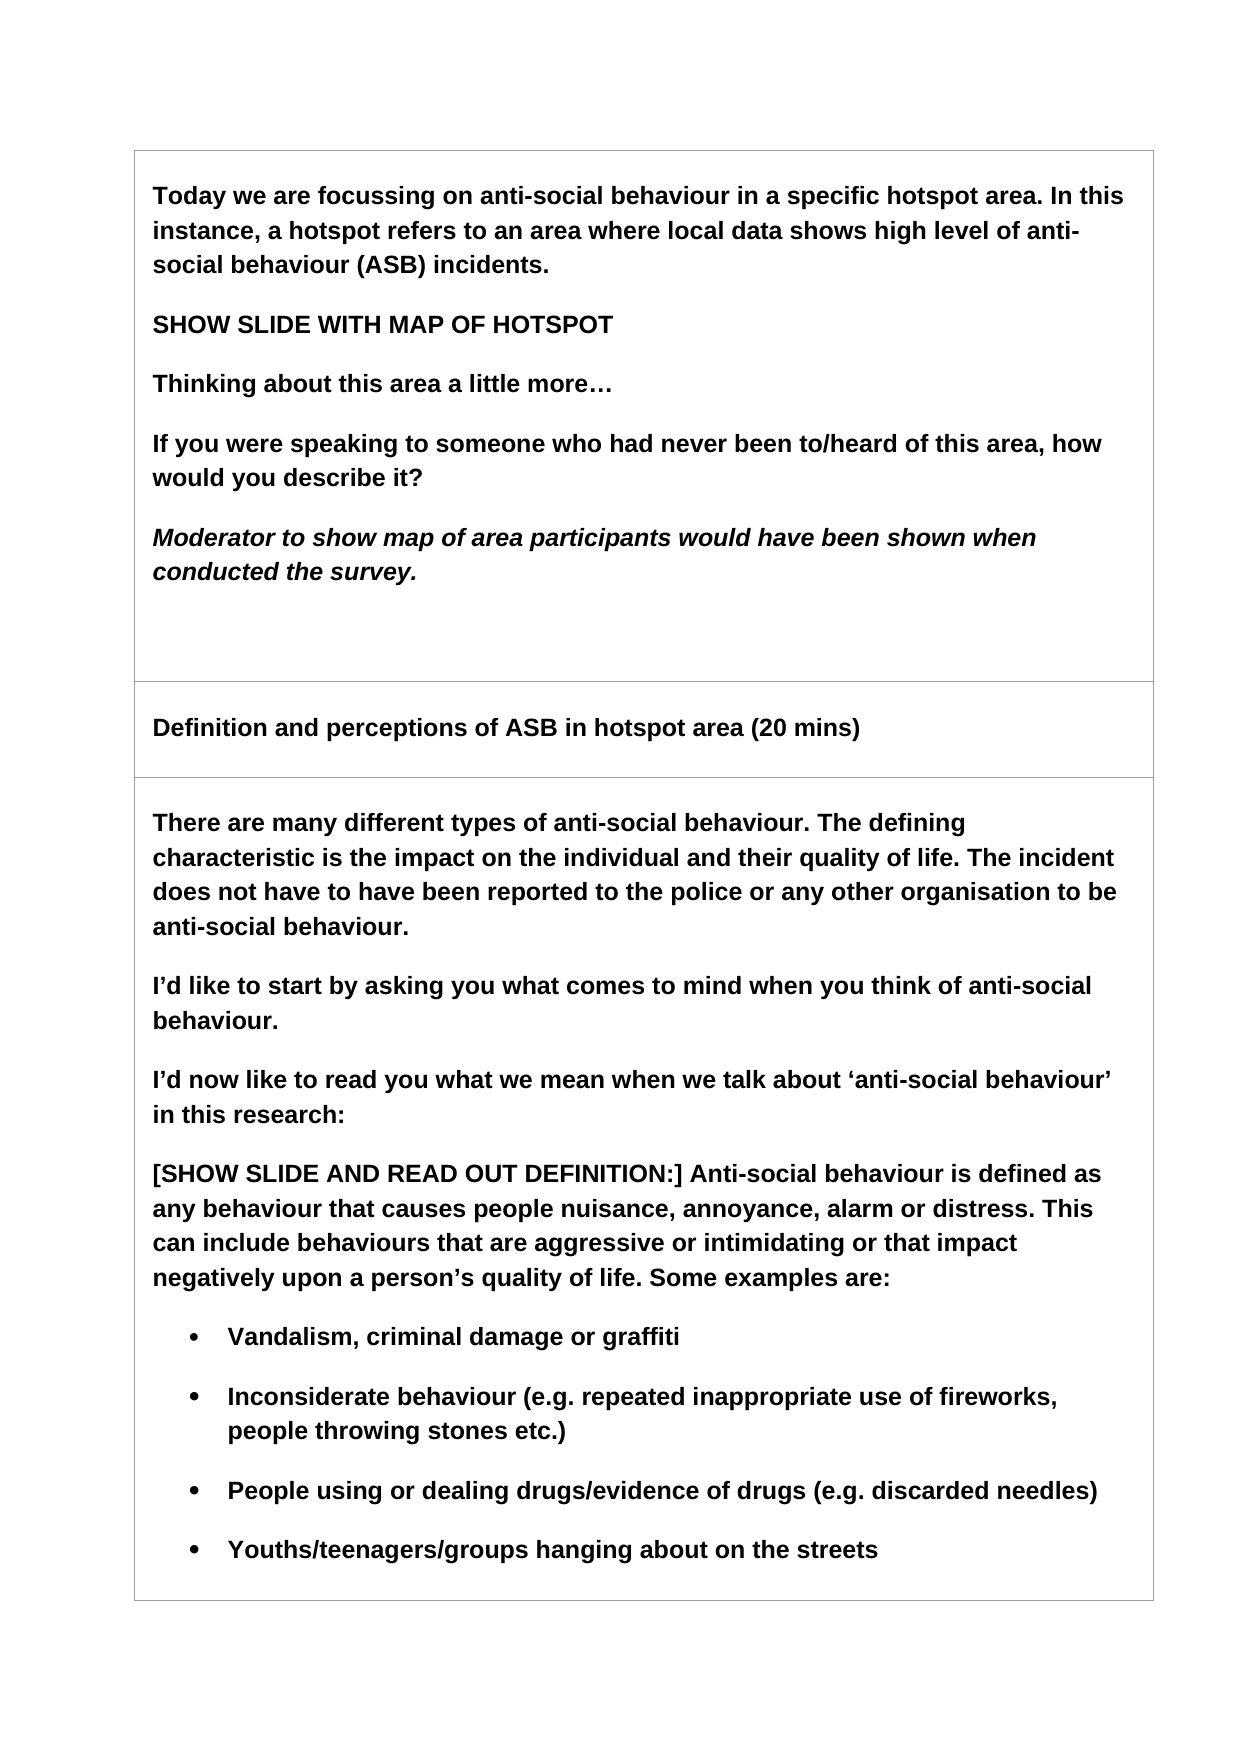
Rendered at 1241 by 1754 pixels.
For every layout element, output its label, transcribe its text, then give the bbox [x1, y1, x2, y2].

table_cell Definition and perceptions of ASB in hotspot area (20 mins) [135, 682, 1153, 777]
table_cell Today we are focussing on anti-social behaviour in a specific hotspot area. In this instance, a hotspot refers to an area where local data shows high level of anti-social behaviour (ASB) incidents. SHOW SLIDE WITH MAP OF HOTSPOT Thinking about this area a little more… If you were speaking to someone who had never been to/heard of this area, how would you describe it? Moderator to show map of area participants would have been shown when conducted the survey. [135, 151, 1153, 681]
table_cell There are many different types of anti-social behaviour. The defining characteristic is the impact on the individual and their quality of life. The incident does not have to have been reported to the police or any other organisation to be anti-social behaviour. I’d like to start by asking you what comes to mind when you think of anti-social behaviour. I’d now like to read you what we mean when we talk about ‘anti-social behaviour’ in this research: [SHOW SLIDE AND READ OUT DEFINITION:] Anti-social behaviour is defined as any behaviour that causes people nuisance, annoyance, alarm or distress. This can include behaviours that are aggressive or intimidating or that impact negatively upon a person’s quality of life. Some examples are: Vandalism, criminal damage or graffiti Inconsiderate behaviour (e.g. repeated inappropriate use of fireworks, people throwing stones etc.) People using or dealing drugs/evidence of drugs (e.g. discarded needles) Youths/teenagers/groups hanging about on the streets Street drinking/drunken behaviour/under-age drinking People being intimidated, threatened, verbally abused or harassed Nuisance neighbours Vehicle related anti-social behaviour (e.g. inconvenient or illegal parking, abandoned vehicles, speeding cars or motorcycles, joyriding,.) Aggressive begging, vagrancy, problems with homeless people Environmental anti-social behaviour (e.g. littering, fly-tipping, dog fouling) Loud music or other noise Sexual anti-social behaviour (e.g. evidence of prostitution) Problems with out of control or dangerous dogs In your opinion, what are the key issues with ASB in [the Hotspot area]? Moderator to show map of hotspot area Are there particular types of ASB that are more prevalent in your area? To what extent, if any, has ASB increased or decreased over the last few years? Are there particular times of day/days of the week when ASB is more/less prevalent? What factors do you think influence whether someone commits ASB? Have you ever reported an incident of ASB? Who did you report incident to? How did you find the process of reporting? If have experienced ASB but not reported incidents was there a reason why decided not to report? Who do you think is responsible for ASB in your area? Probe: Police, local authority, housing associations, community groups or third sector organisations. Do you have confidence in these agencies to tackle to ASB? If not, what more could be done to improve confidence? Are you aware of any interventions being delivered to tackle ASB in [the Hotspot area]? Probe: Police patrols, CCTV, community wardens If yes, how effective do you think these are? [135, 778, 1153, 1600]
